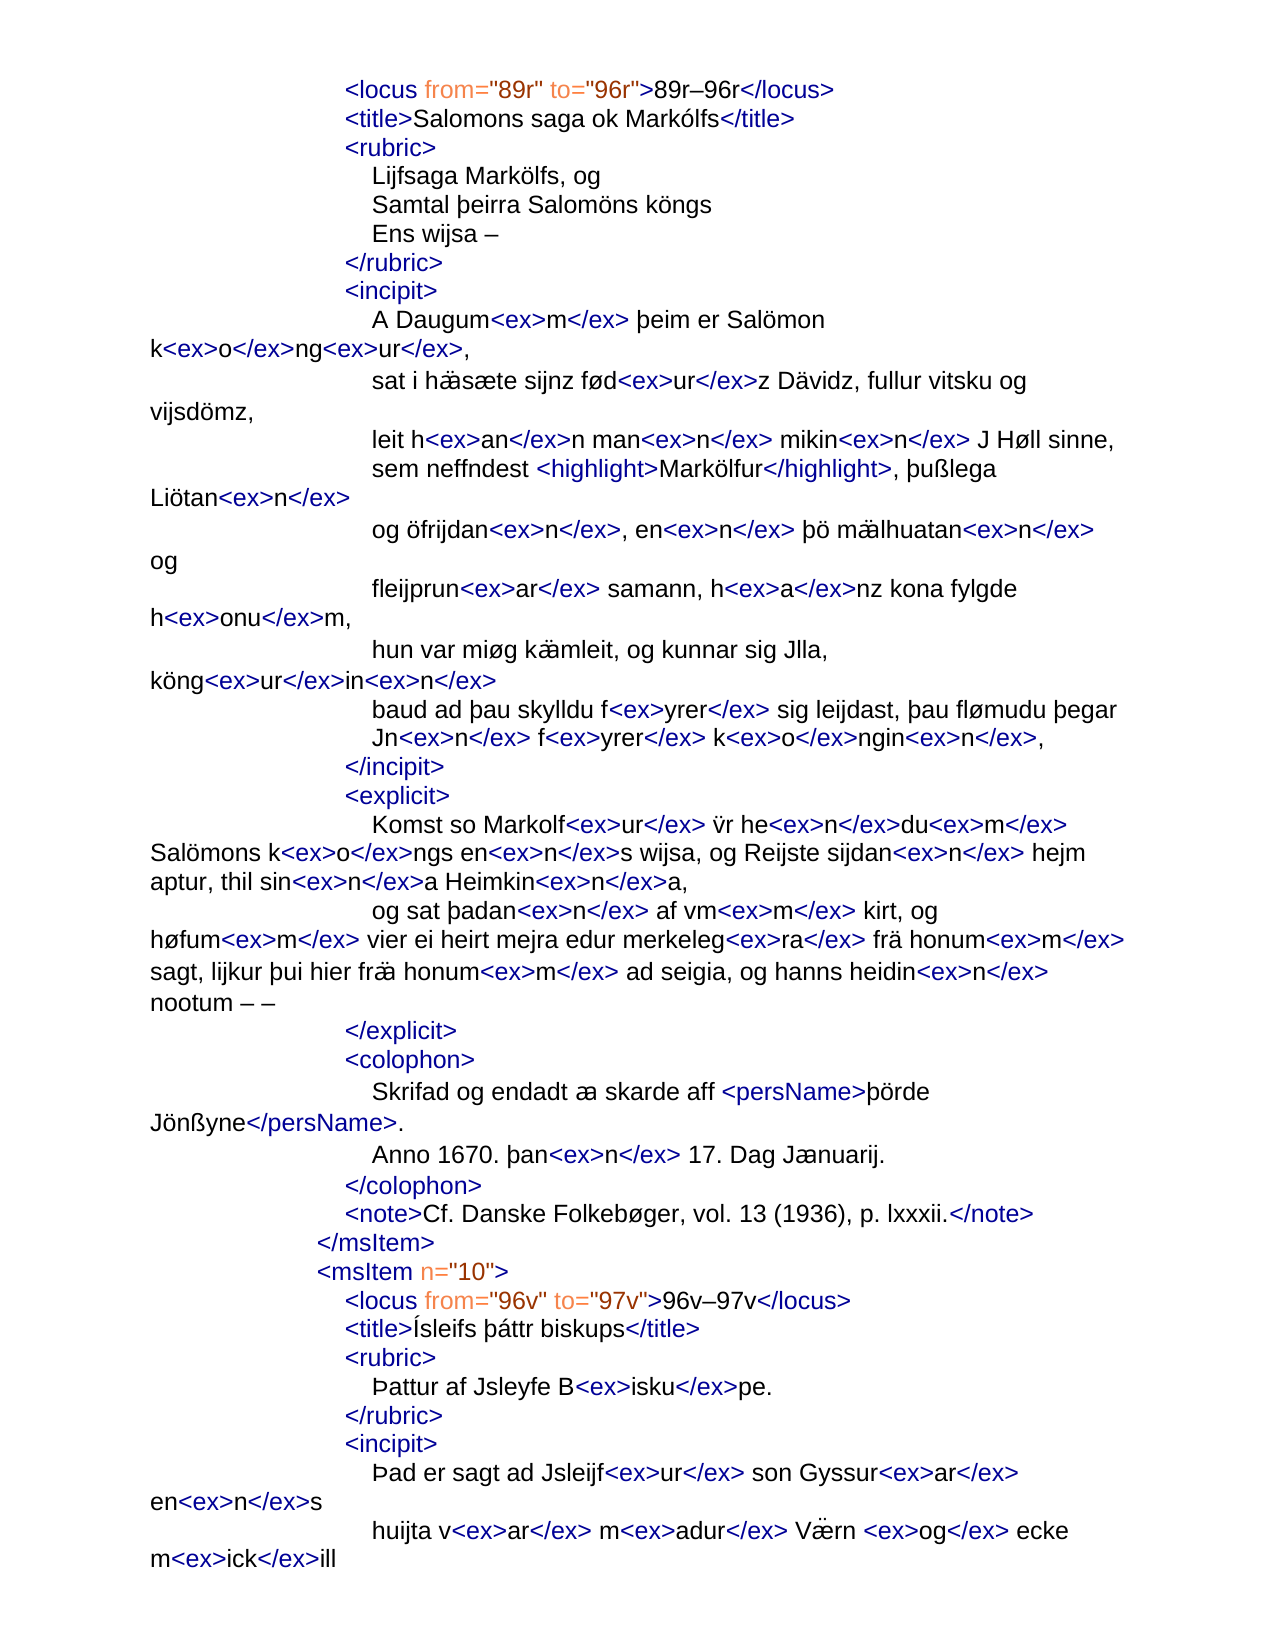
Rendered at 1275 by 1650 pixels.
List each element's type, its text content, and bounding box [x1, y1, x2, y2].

text <locus from="89r" to="96r">89r–96r</locus> <title>Salomons saga ok Markólfs</title> <rubric> Lijfsaga Markölfs, og Samtal þeirra Salomöns köngs Ens wijsa – </rubric> <incipit> A Daugum<ex>m</ex> þeim er Salömon k<ex>o</ex>ng<ex>ur</ex>, sat i hꜳ̈sæte sijnz fød<ex>ur</ex>z Dävidz, fullur vitsku og vijsdömz, leit h<ex>an</ex>n man<ex>n</ex> mikin<ex>n</ex> J Høll sinne, sem neffndest <highlight>Markölfur</highlight>, þußlega Liötan<ex>n</ex> og öfrijdan<ex>n</ex>, en<ex>n</ex> þö mꜳ̈lhuatan<ex>n</ex> og fleijprun<ex>ar</ex> samann, h<ex>a</ex>nz kona fylgde h<ex>onu</ex>m, hun var miøg kꜳ̈mleit, og kunnar sig Jlla, köng<ex>ur</ex>in<ex>n</ex> baud ad þau skylldu f<ex>yrer</ex> sig leijdast, þau flømudu þegar Jn<ex>n</ex> f<ex>yrer</ex> k<ex>o</ex>ngin<ex>n</ex>, </incipit> <explicit> Komst so Markolf<ex>ur</ex> v̈r he<ex>n</ex>du<ex>m</ex> Salömons k<ex>o</ex>ngs en<ex>n</ex>s wijsa, og Reijste sijdan<ex>n</ex> hejm aptur, thil sin<ex>n</ex>a Heimkin<ex>n</ex>a, og sat þadan<ex>n</ex> af vm<ex>m</ex> kirt, og høfum<ex>m</ex> vier ei heirt mejra edur merkeleg<ex>ra</ex> frä honum<ex>m</ex> sagt, lijkur þui hier frꜳ̈ honum<ex>m</ex> ad seigia, og hanns heidin<ex>n</ex> nootum – – </explicit> <colophon> Skrifad og endadt ꜳ skarde aff <persName>þörde Jönßyne</persName>. Anno 1670. þan<ex>n</ex> 17. Dag Jꜳnuarij. </colophon> <note>Cf. Danske Folkebøger, vol. 13 (1936), p. lxxxii.</note> </msItem> <msItem n="10"> <locus from="96v" to="97v">96v–97v</locus> <title>Ísleifs þáttr biskups</title> <rubric> Þattur af Jsleyfe B<ex>isku</ex>pe. </rubric> <incipit> Þad er sagt ad Jsleijf<ex>ur</ex> son Gyssur<ex>ar</ex> en<ex>n</ex>s huijta v<ex>ar</ex> m<ex>adur</ex> Væ̈rn <ex>og</ex> ecke m<ex>ick</ex>ill [150, 75, 1125, 1573]
